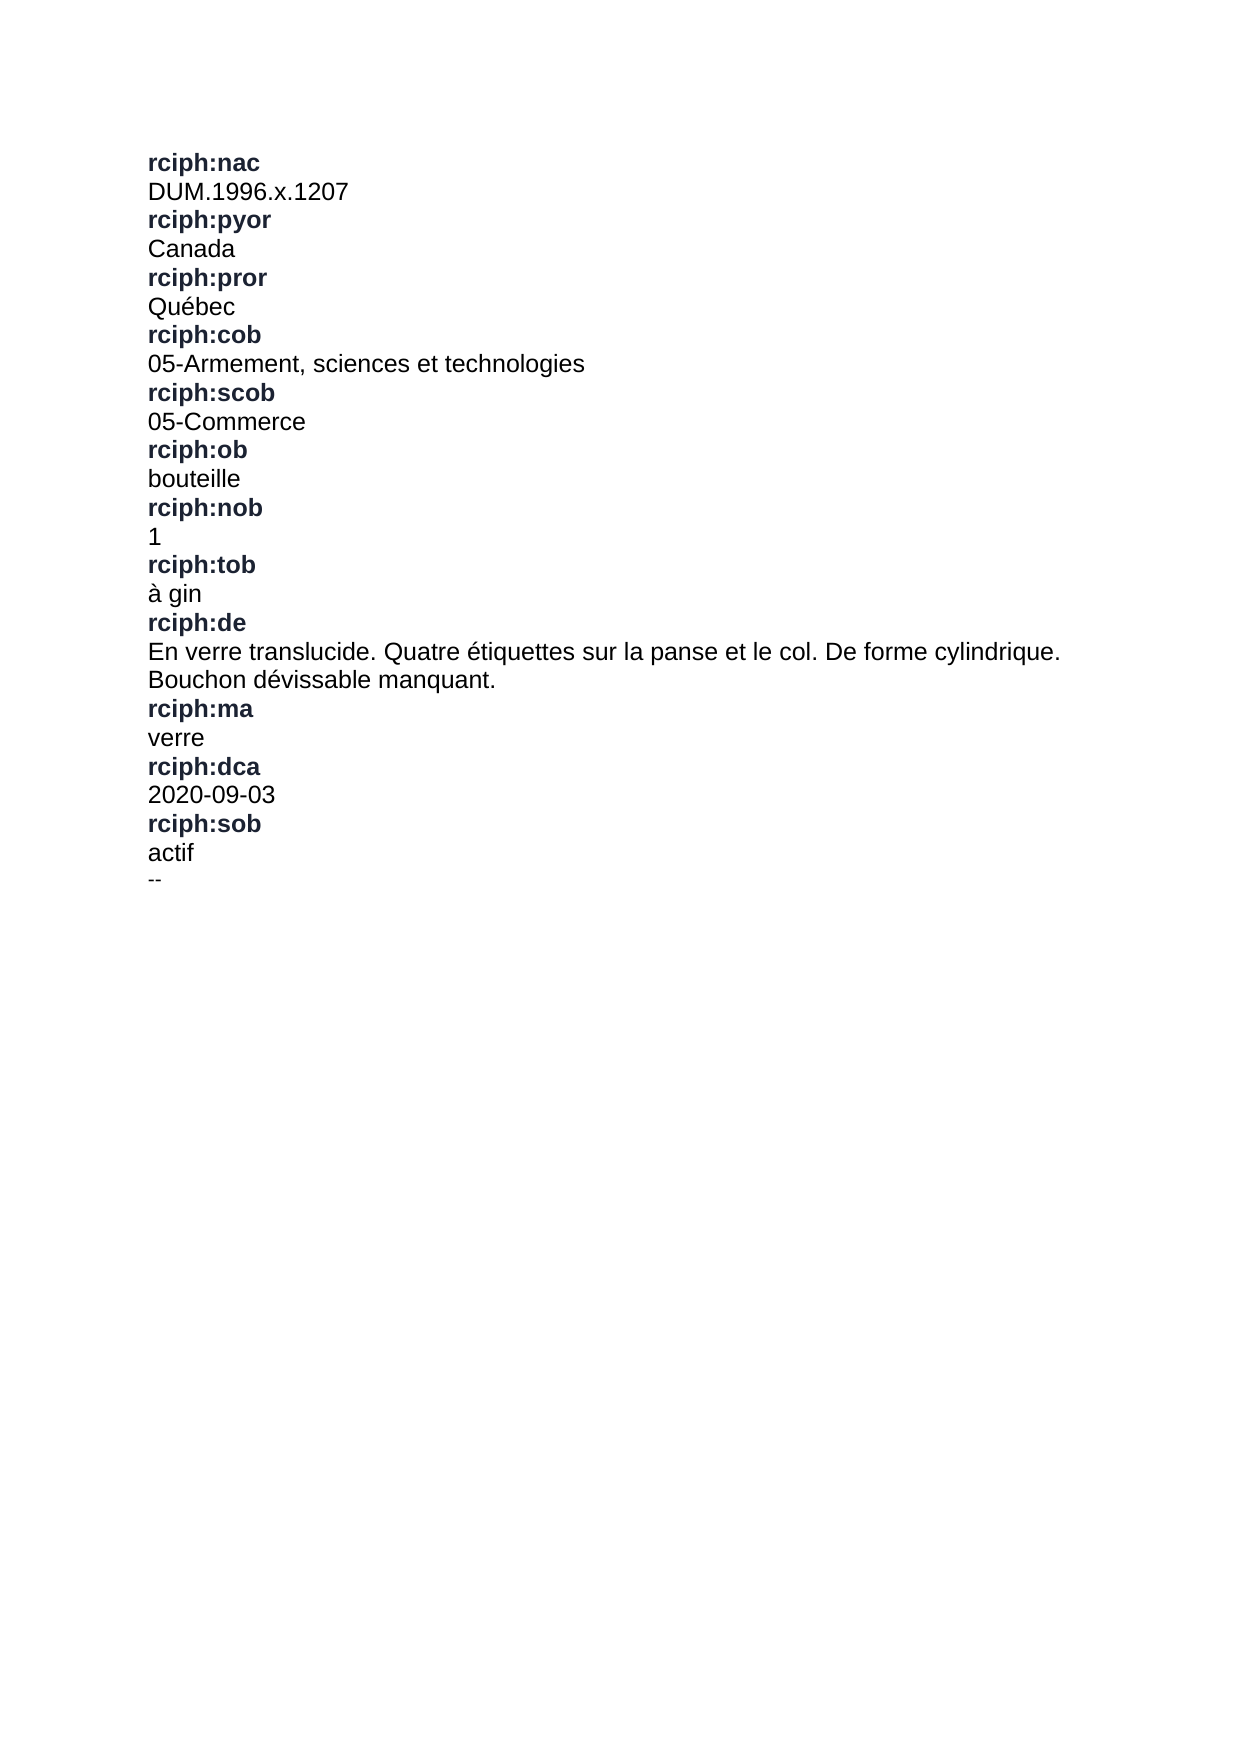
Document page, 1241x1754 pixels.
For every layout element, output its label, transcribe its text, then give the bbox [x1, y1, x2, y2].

text rciph:scob [148, 378, 1092, 406]
text rciph:ma [148, 694, 1092, 723]
text verre [148, 723, 1092, 751]
text rciph:nob [148, 493, 1092, 521]
text rciph:cob [148, 320, 1092, 349]
text rciph:pyor [148, 205, 1092, 234]
text Canada [148, 234, 1092, 263]
text rciph:nac [148, 148, 1092, 176]
text rciph:tob [148, 550, 1092, 579]
text rciph:sob [148, 809, 1092, 838]
text 1 [148, 521, 1092, 550]
text -- [148, 866, 1092, 890]
text 05-Commerce [148, 406, 1092, 435]
text bouteille [148, 464, 1092, 493]
text En verre translucide. Quatre étiquettes sur la panse et le col. De forme cylindrique. Bouchon dévissable manquant. [148, 636, 1092, 694]
text rciph:dca [148, 751, 1092, 780]
text 05-Armement, sciences et technologies [148, 349, 1092, 378]
text rciph:de [148, 608, 1092, 636]
text DUM.1996.x.1207 [148, 176, 1092, 205]
text Québec [148, 291, 1092, 320]
text à gin [148, 579, 1092, 608]
text rciph:pror [148, 263, 1092, 291]
text 2020-09-03 [148, 780, 1092, 809]
text actif [148, 838, 1092, 866]
text rciph:ob [148, 435, 1092, 464]
